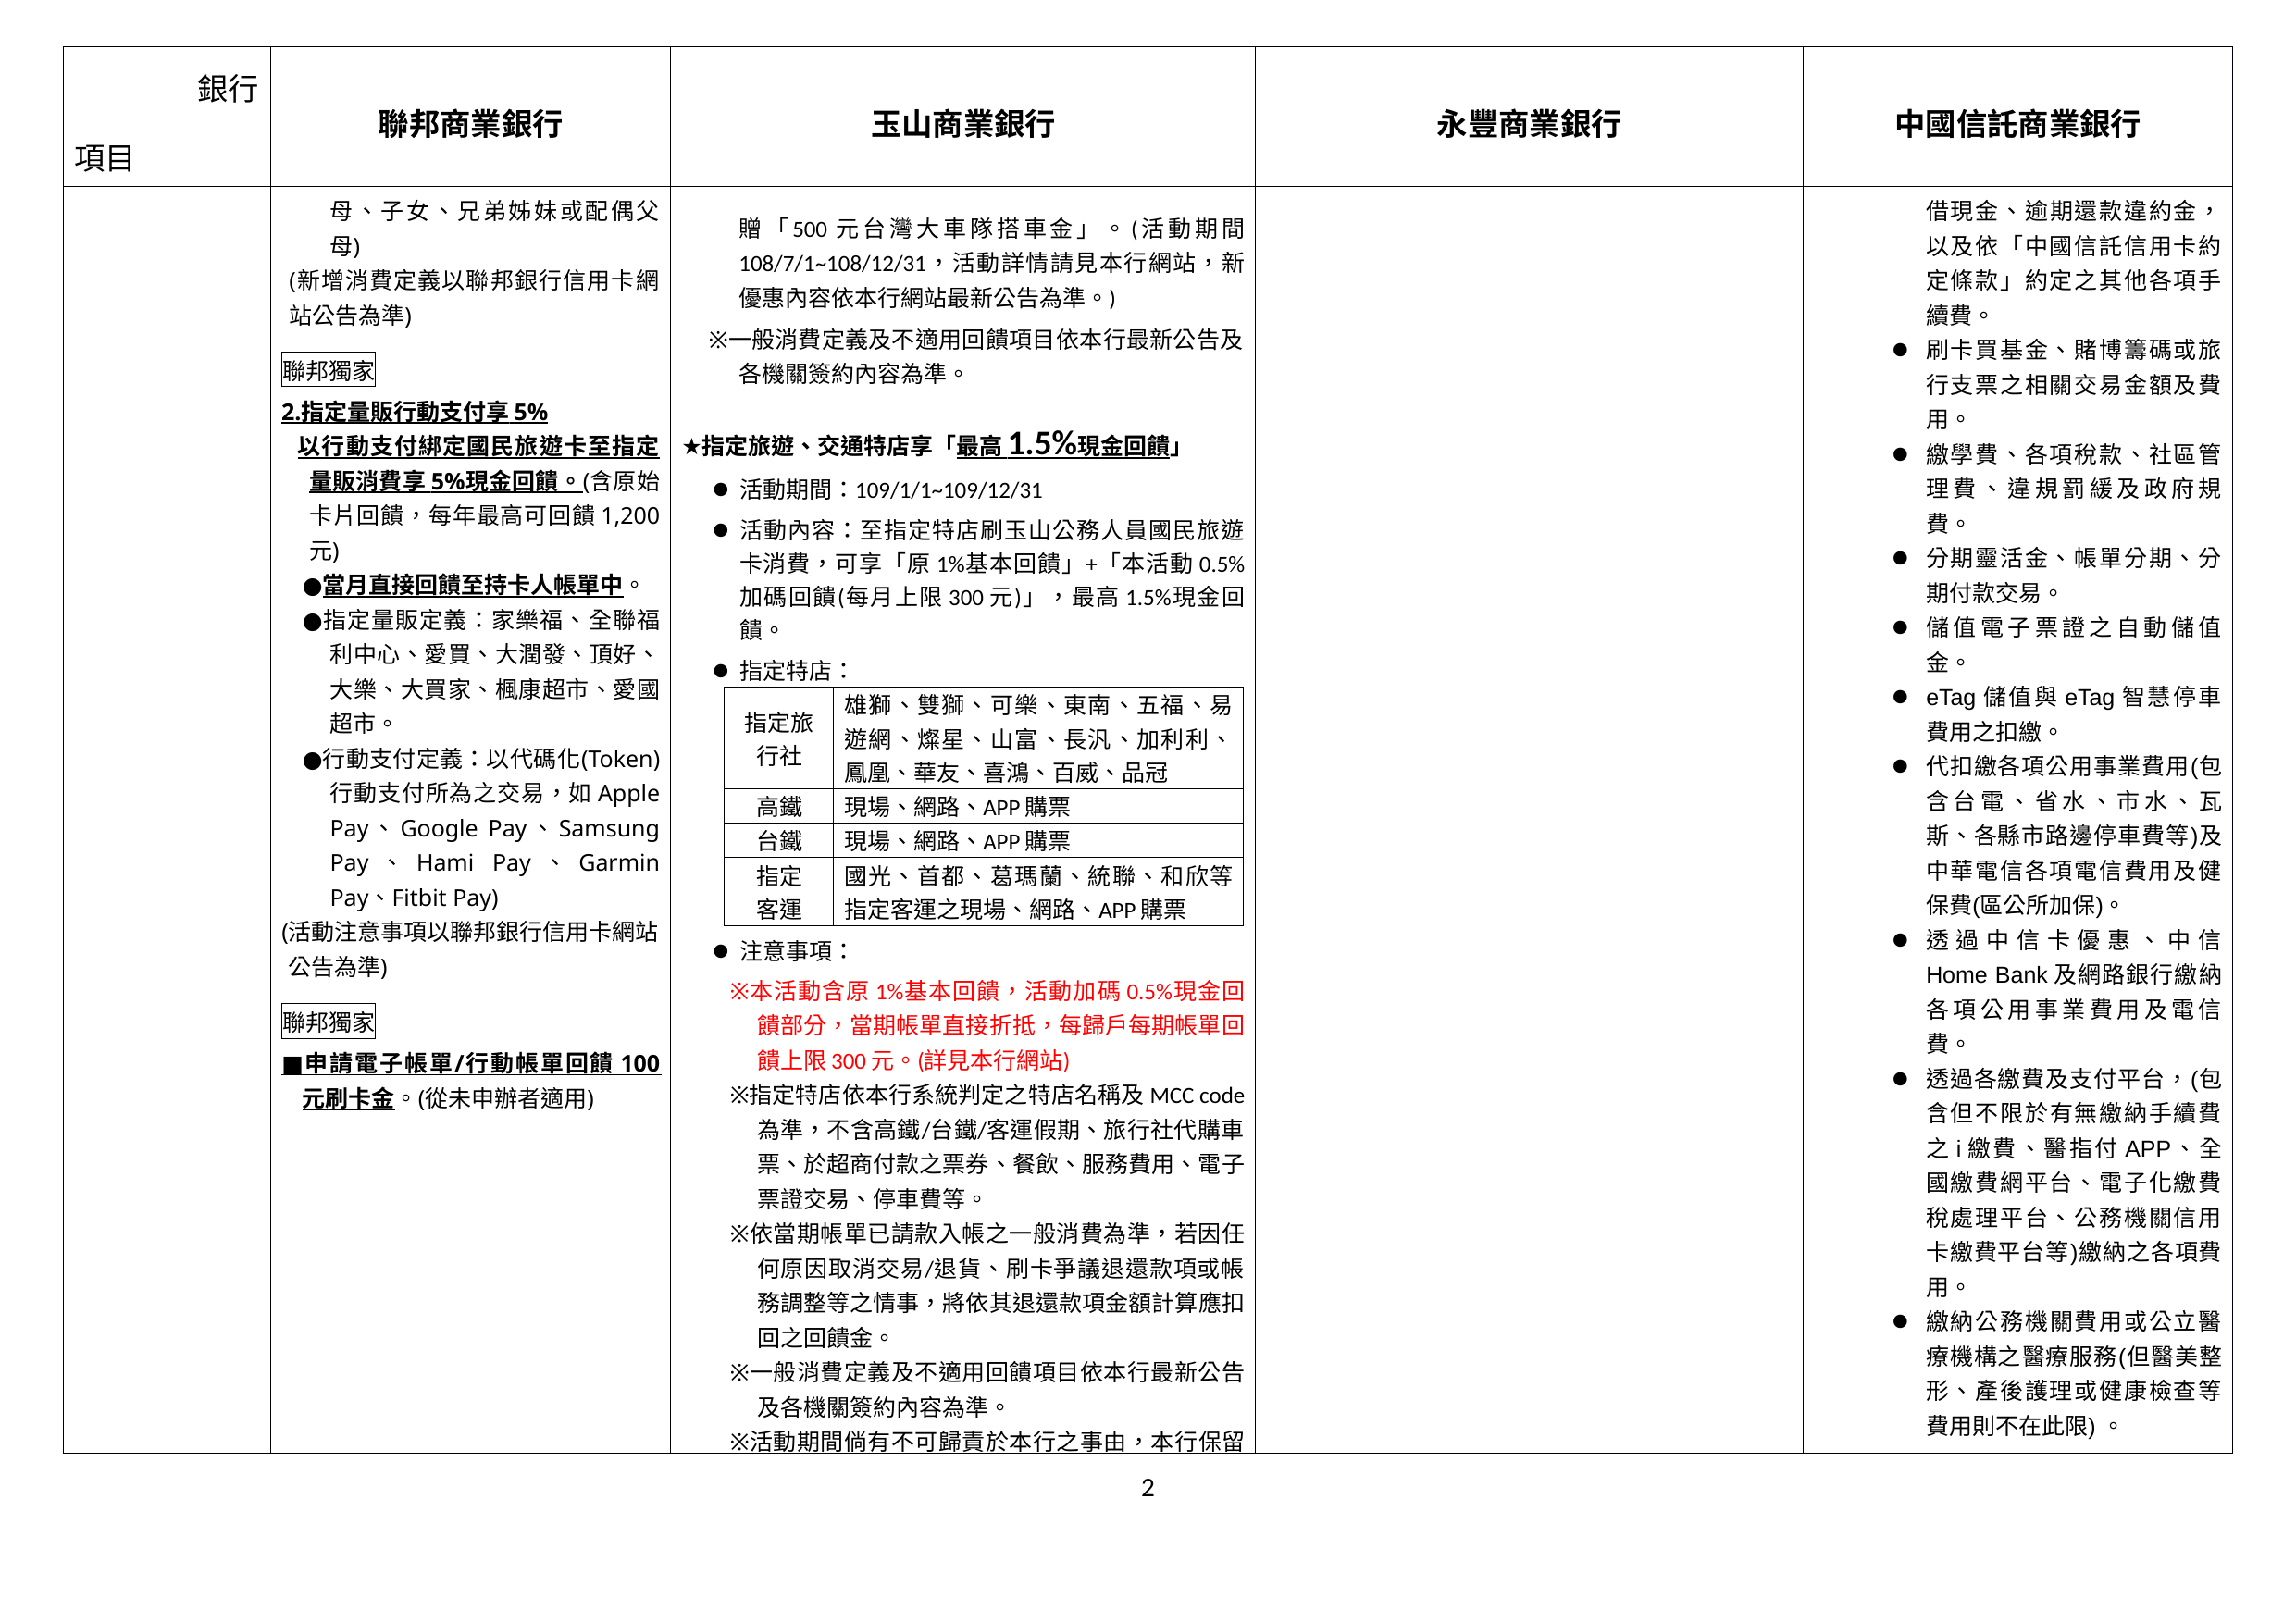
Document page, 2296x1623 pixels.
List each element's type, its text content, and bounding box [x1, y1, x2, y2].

table_header 聯邦商業銀行 [271, 47, 670, 186]
table_cell 現金回饋1.05% 公務人員國旅卡合約期間內刷卡享1.05%現金回饋，回饋金額直接折抵下期帳單，回饋無上限。 現金回饋或年度回饋金(以下簡稱回饋金)加碼限計算新增之一般消費(商務卡另限國外消費)，但不包含以下: 扣繳信用卡年費、利息、預借現金、逾期還款違約金，以及依「中國信託信用卡約定條款」約定之其他各項手續費。 刷卡買基金、賭博籌碼或旅行支票之相關交易金額及費用。 繳學費、各項稅款、社區管理費、違規罰緩及政府規費。 分期靈活金、帳單分期、分期付款交易。 儲值電子票證之自動儲值金。 eTag儲值與eTag智慧停車費用之扣繳。 代扣繳各項公用事業費用(包含台電、省水、市水、瓦斯、各縣市路邊停車費等)及中華電信各項電信費用及健保費(區公所加保)。 透過中信卡優惠、中信Home Bank及網路銀行繳納各項公用事業費用及電信費。 透過各繳費及支付平台，(包含但不限於有無繳納手續費之i繳費、醫指付APP、全國繳費網平台、電子化繳費稅處理平台、公務機關信用卡繳費平台等)繳納之各項費用。 繳納公務機關費用或公立醫療機構之醫療服務(但醫美整形、產後護理或健康檢查等費用則不在此限) 。 全聯福利中心消費。 便利商店(如7-11、全家、萊爾富、OK超商)消費。 透過聯合信用卡處理中心小額支付平台之特約商店之消費(如便利超商、速食店、停車費等行業)。 透過 Pi行動錢包連結信用卡付款之各型態消費(如於統一超商使用Pi行動錢包付款)。 特定行銷專案或其他經本行公告不回饋之項目。 (中國信託保留活動最後修改之權利，以中信官網公告為準) [1804, 187, 2232, 1452]
table_cell 國光、首都、葛瑪蘭、統聯、和欣等指定客運之現場、網路、APP購票 [834, 858, 1243, 925]
table_cell [1256, 187, 1803, 1452]
table_header 雄獅、雙獅、可樂、東南、五福、易遊網、燦星、山富、長汎、加利利、鳳凰、華友、喜鴻、百威、品冠 [834, 688, 1243, 788]
table_cell 母、子女、兄弟姊妹或配偶父母) (新增消費定義以聯邦銀行信用卡網站公告為準) 聯邦獨家 2.指定量販行動支付享5% 以行動支付綁定國民旅遊卡至指定量販消費享5%現金回饋。(含原始卡片回饋，每年最高可回饋1,200元) ●當月直接回饋至持卡人帳單中。 ●指定量販定義：家樂福、全聯福利中心、愛買、大潤發、頂好、大樂、大買家、楓康超市、愛國超市。 ●行動支付定義：以代碼化(Token)行動支付所為之交易，如Apple Pay、Google Pay、Samsung Pay、Hami Pay、Garmin Pay、Fitbit Pay) (活動注意事項以聯邦銀行信用卡網站公告為準) 聯邦獨家 ■申請電子帳單/行動帳單回饋100元刷卡金。(從未申辦者適用) [271, 187, 670, 1452]
table_cell 台鐵 [725, 824, 833, 857]
table_cell 現場、網路、APP購票 [834, 824, 1243, 857]
table_cell [64, 187, 270, 1452]
table_cell 現場、網路、APP購票 [834, 789, 1243, 823]
table_cell 贈「500元台灣大車隊搭車金」。(活動期間108/7/1~108/12/31，活動詳情請見本行網站，新優惠內容依本行網站最新公告為準。) ※一般消費定義及不適用回饋項目依本行最新公告及各機關簽約內容為準。 ★指定旅遊、交通特店享「最高1.5%現金回饋」 活動期間：109/1/1~109/12/31 活動內容：至指定特店刷玉山公務人員國民旅遊卡消費，可享「原1%基本回饋」+「本活動0.5%加碼回饋(每月上限300元)」，最高1.5%現金回饋。 指定特店： 注意事項： ※本活動含原1%基本回饋，活動加碼0.5%現金回饋部分，當期帳單直接折抵，每歸戶每期帳單回饋上限300元。(詳見本行網站) ※指定特店依本行系統判定之特店名稱及MCC code為準，不含高鐵/台鐵/客運假期、旅行社代購車票、於超商付款之票券、餐飲、服務費用、電子票證交易、停車費等。 ※依當期帳單已請款入帳之一般消費為準，若因任何原因取消交易/退貨、刷卡爭議退還款項或帳務調整等之情事，將依其退還款項金額計算應扣回之回饋金。 ※一般消費定義及不適用回饋項目依本行最新公告及各機關簽約內容為準。 ※活動期間倘有不可歸責於本行之事由，本行保留 [671, 187, 1255, 1452]
table_cell 指定 客運 [725, 858, 833, 925]
table_header 中國信託商業銀行 [1804, 47, 2232, 186]
table_cell 高鐵 [725, 789, 833, 823]
table_header 銀行 項目 [64, 47, 270, 186]
table_header 指定旅行社 [725, 688, 833, 788]
table_header 玉山商業銀行 [671, 47, 1255, 186]
table_header 永豐商業銀行 [1256, 47, 1803, 186]
